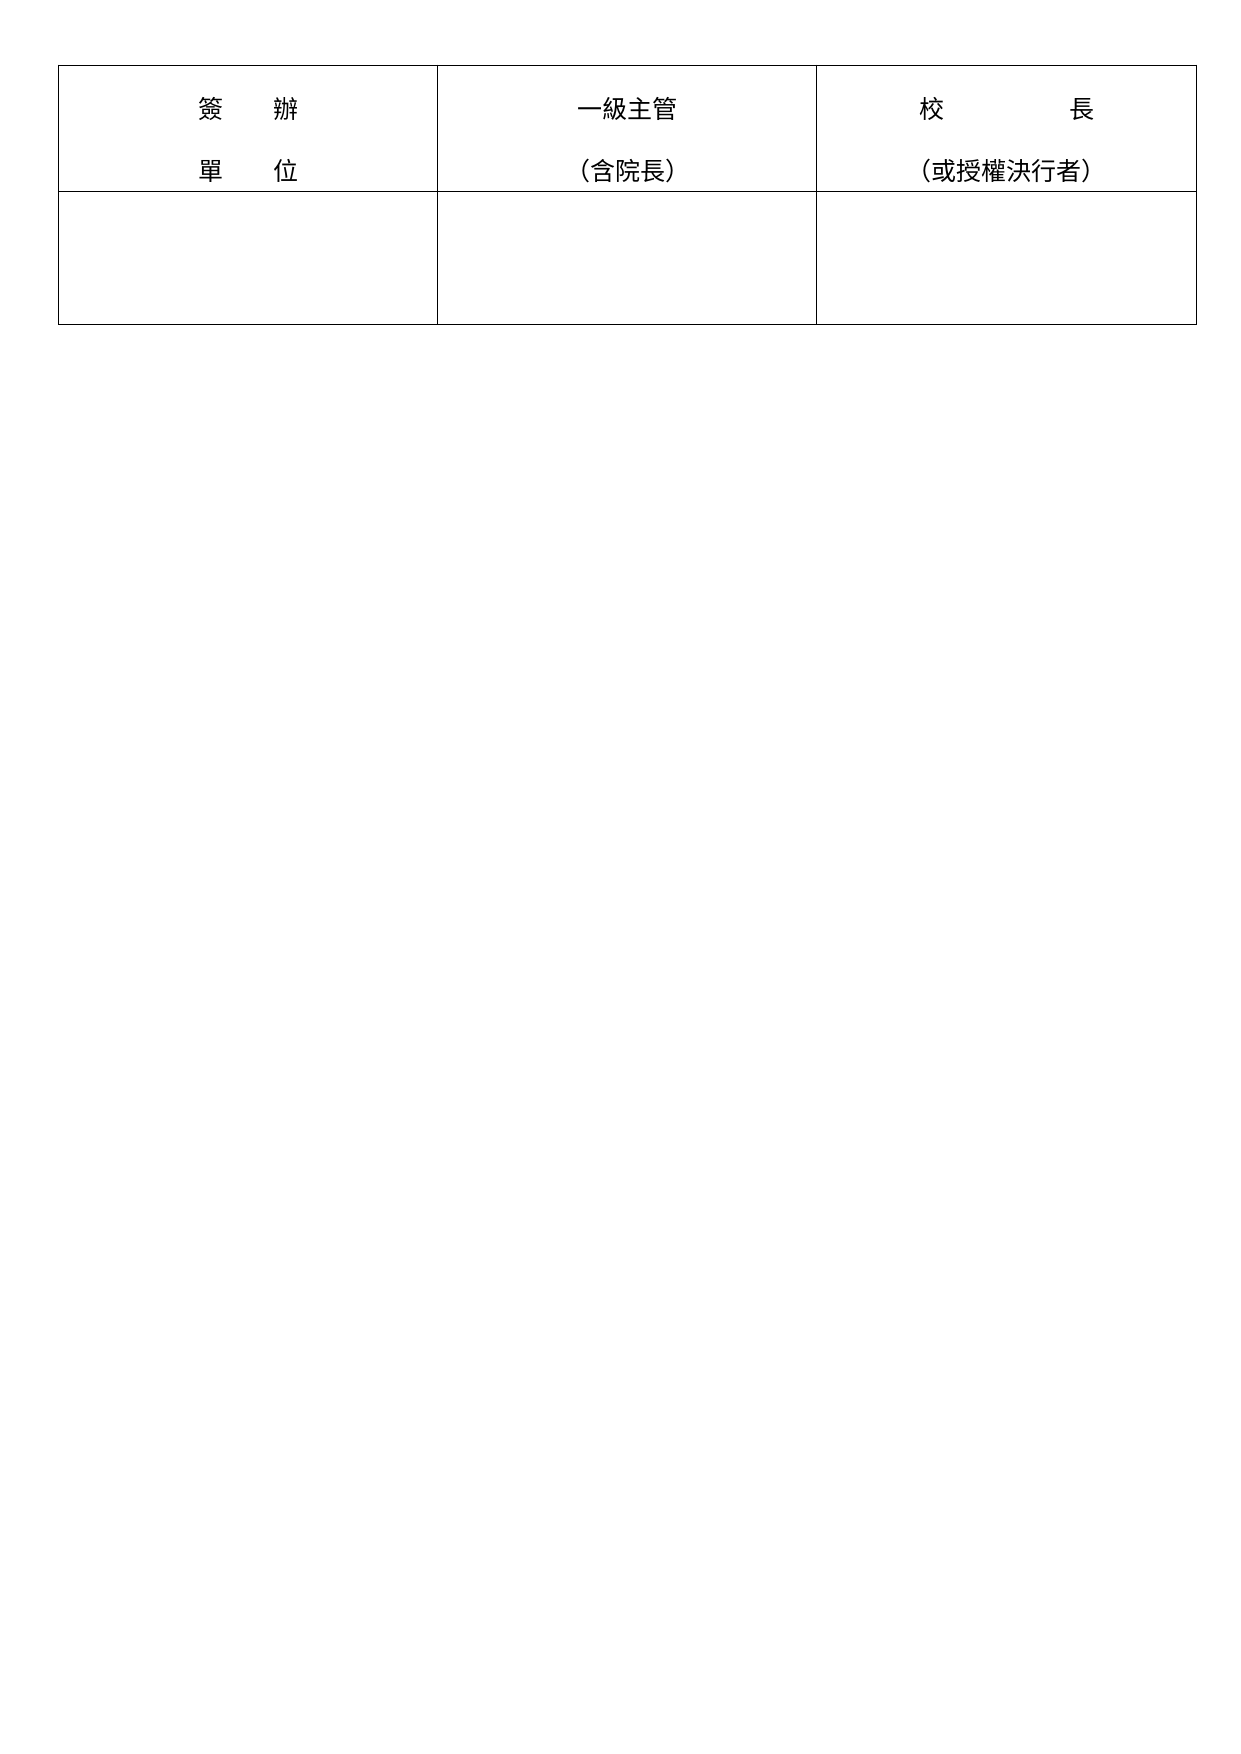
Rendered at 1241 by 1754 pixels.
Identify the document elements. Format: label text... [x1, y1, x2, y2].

table_cell 一級主管 （含院長） [438, 66, 816, 191]
table_cell [817, 192, 1196, 324]
table_cell 校 長 （或授權決行者） [817, 66, 1196, 191]
table_cell [59, 192, 437, 324]
table_cell [438, 192, 816, 324]
table_cell 簽 辦 單 位 [59, 66, 437, 191]
